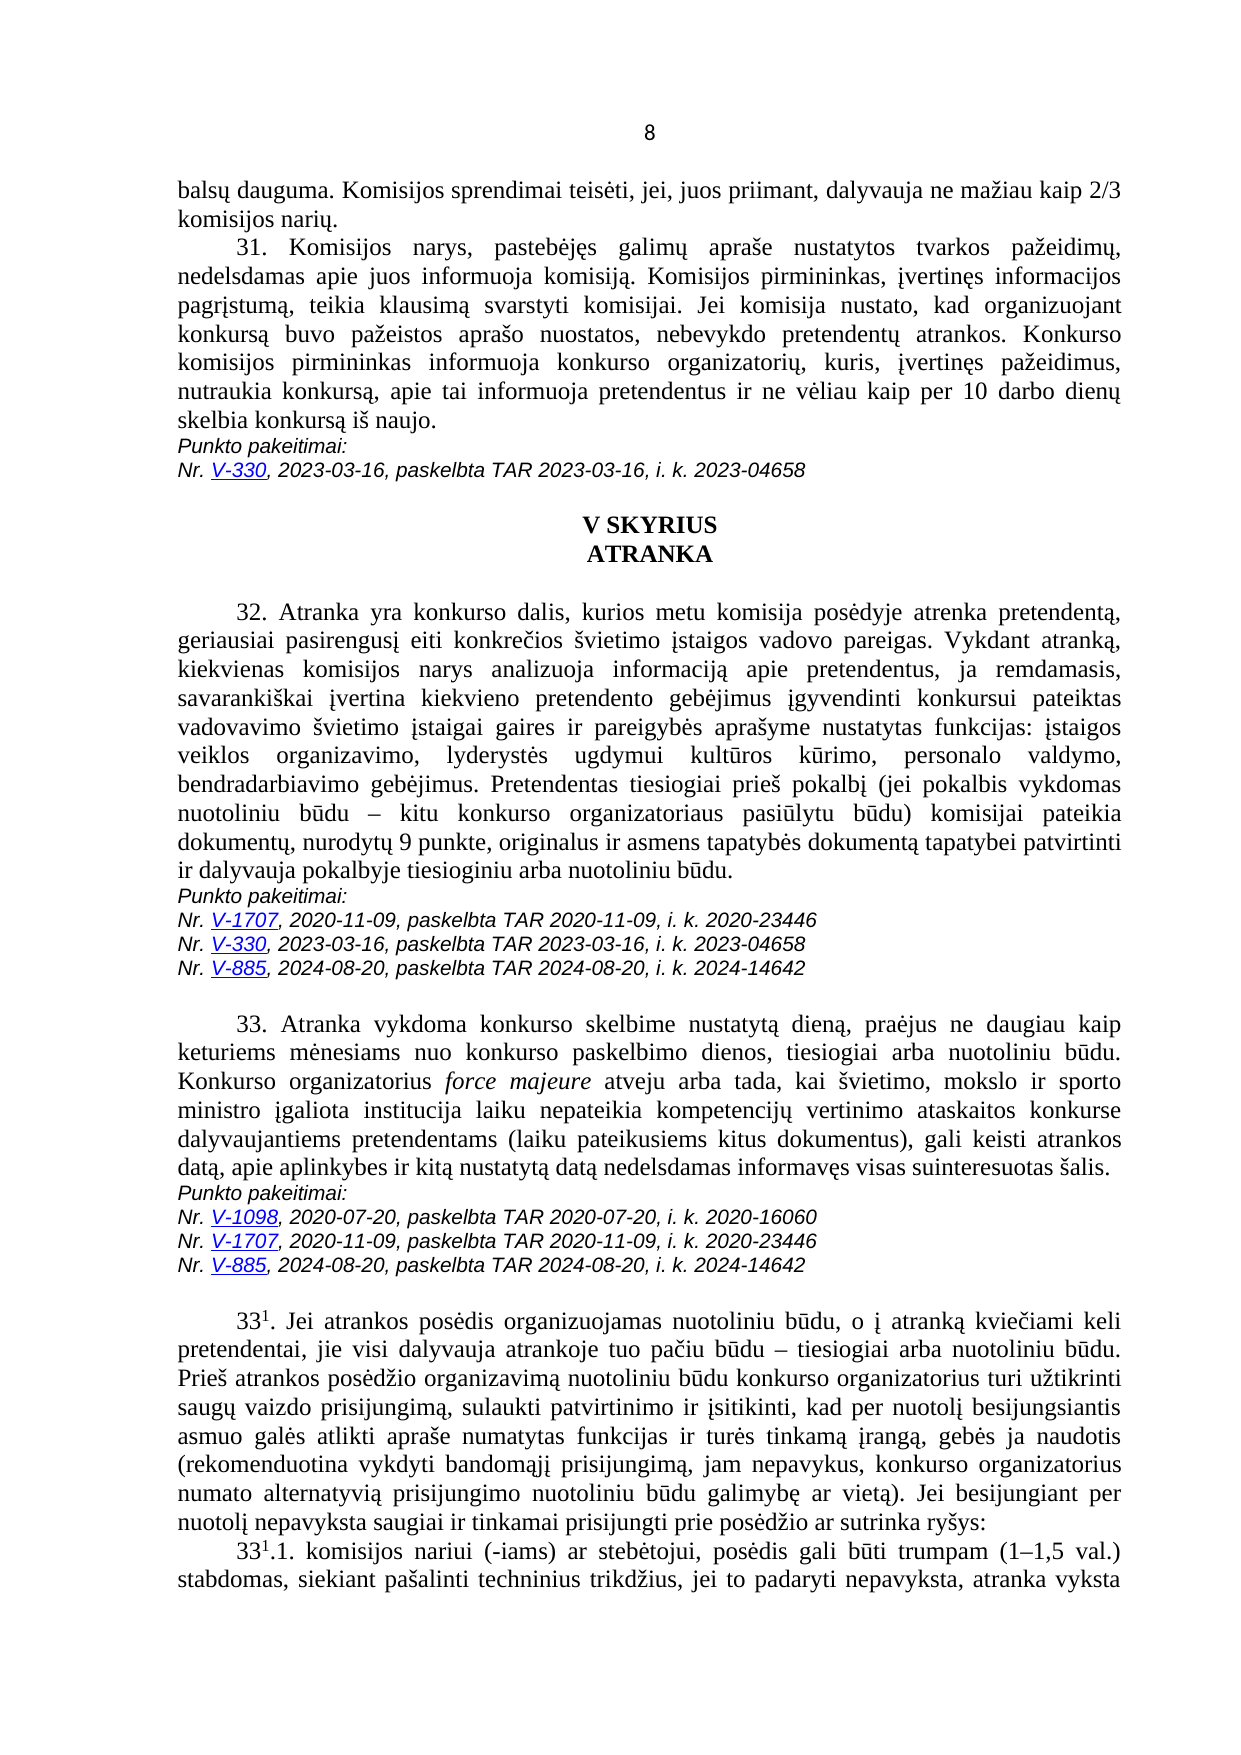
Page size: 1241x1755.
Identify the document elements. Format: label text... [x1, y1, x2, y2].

text 331.1. komisijos nariui (-iams) ar stebėtojui, posėdis gali būti trumpam (1–1,5 val.) stabdomas, siekiant pašalinti techninius trikdžius, jei to padaryti nepavyksta, atranka vyksta [177, 1536, 1122, 1593]
text Punkto pakeitimai: [177, 884, 1122, 908]
text V SKYRIUS [177, 510, 1122, 539]
text Nr. V-330, 2023-03-16, paskelbta TAR 2023-03-16, i. k. 2023-04658 [177, 932, 1122, 956]
text 331. Jei atrankos posėdis organizuojamas nuotoliniu būdu, o į atranką kviečiami keli pretendentai, jie visi dalyvauja atrankoje tuo pačiu būdu – tiesiogiai arba nuotoliniu būdu. Prieš atrankos posėdžio organizavimą nuotoliniu būdu konkurso organizatorius turi užtikrinti saugų vaizdo prisijungimą, sulaukti patvirtinimo ir įsitikinti, kad per nuotolį besijungsiantis asmuo galės atlikti apraše numatytas funkcijas ir turės tinkamą įrangą, gebės ja naudotis (rekomenduotina vykdyti bandomąjį prisijungimą, jam nepavykus, konkurso organizatorius numato alternatyvią prisijungimo nuotoliniu būdu galimybę ar vietą). Jei besijungiant per nuotolį nepavyksta saugiai ir tinkamai prisijungti prie posėdžio ar sutrinka ryšys: [177, 1306, 1122, 1536]
text balsų dauguma. Komisijos sprendimai teisėti, jei, juos priimant, dalyvauja ne mažiau kaip 2/3 komisijos narių. [177, 175, 1122, 232]
text Punkto pakeitimai: [177, 1181, 1122, 1205]
text Nr. V-1707, 2020-11-09, paskelbta TAR 2020-11-09, i. k. 2020-23446 [177, 1229, 1122, 1253]
text Nr. V-885, 2024-08-20, paskelbta TAR 2024-08-20, i. k. 2024-14642 [177, 956, 1122, 980]
text Nr. V-1707, 2020-11-09, paskelbta TAR 2020-11-09, i. k. 2020-23446 [177, 908, 1122, 932]
text Nr. V-885, 2024-08-20, paskelbta TAR 2024-08-20, i. k. 2024-14642 [177, 1253, 1122, 1277]
text Nr. V-330, 2023-03-16, paskelbta TAR 2023-03-16, i. k. 2023-04658 [177, 458, 1122, 482]
text 31. Komisijos narys, pastebėjęs galimų apraše nustatytos tvarkos pažeidimų, nedelsdamas apie juos informuoja komisiją. Komisijos pirmininkas, įvertinęs informacijos pagrįstumą, teikia klausimą svarstyti komisijai. Jei komisija nustato, kad organizuojant konkursą buvo pažeistos aprašo nuostatos, nebevykdo pretendentų atrankos. Konkurso komisijos pirmininkas informuoja konkurso organizatorių, kuris, įvertinęs pažeidimus, nutraukia konkursą, apie tai informuoja pretendentus ir ne vėliau kaip per 10 darbo dienų skelbia konkursą iš naujo. [177, 232, 1122, 434]
text Punkto pakeitimai: [177, 434, 1122, 458]
text ATRANKA [177, 539, 1122, 568]
text 32. Atranka yra konkurso dalis, kurios metu komisija posėdyje atrenka pretendentą, geriausiai pasirengusį eiti konkrečios švietimo įstaigos vadovo pareigas. Vykdant atranką, kiekvienas komisijos narys analizuoja informaciją apie pretendentus, ja remdamasis, savarankiškai įvertina kiekvieno pretendento gebėjimus įgyvendinti konkursui pateiktas vadovavimo švietimo įstaigai gaires ir pareigybės aprašyme nustatytas funkcijas: įstaigos veiklos organizavimo, lyderystės ugdymui kultūros kūrimo, personalo valdymo, bendradarbiavimo gebėjimus. Pretendentas tiesiogiai prieš pokalbį (jei pokalbis vykdomas nuotoliniu būdu – kitu konkurso organizatoriaus pasiūlytu būdu) komisijai pateikia dokumentų, nurodytų 9 punkte, originalus ir asmens tapatybės dokumentą tapatybei patvirtinti ir dalyvauja pokalbyje tiesioginiu arba nuotoliniu būdu. [177, 597, 1122, 884]
text 33. Atranka vykdoma konkurso skelbime nustatytą dieną, praėjus ne daugiau kaip keturiems mėnesiams nuo konkurso paskelbimo dienos, tiesiogiai arba nuotoliniu būdu. Konkurso organizatorius force majeure atveju arba tada, kai švietimo, mokslo ir sporto ministro įgaliota institucija laiku nepateikia kompetencijų vertinimo ataskaitos konkurse dalyvaujantiems pretendentams (laiku pateikusiems kitus dokumentus), gali keisti atrankos datą, apie aplinkybes ir kitą nustatytą datą nedelsdamas informavęs visas suinteresuotas šalis. [177, 1009, 1122, 1181]
text Nr. V-1098, 2020-07-20, paskelbta TAR 2020-07-20, i. k. 2020-16060 [177, 1205, 1122, 1229]
